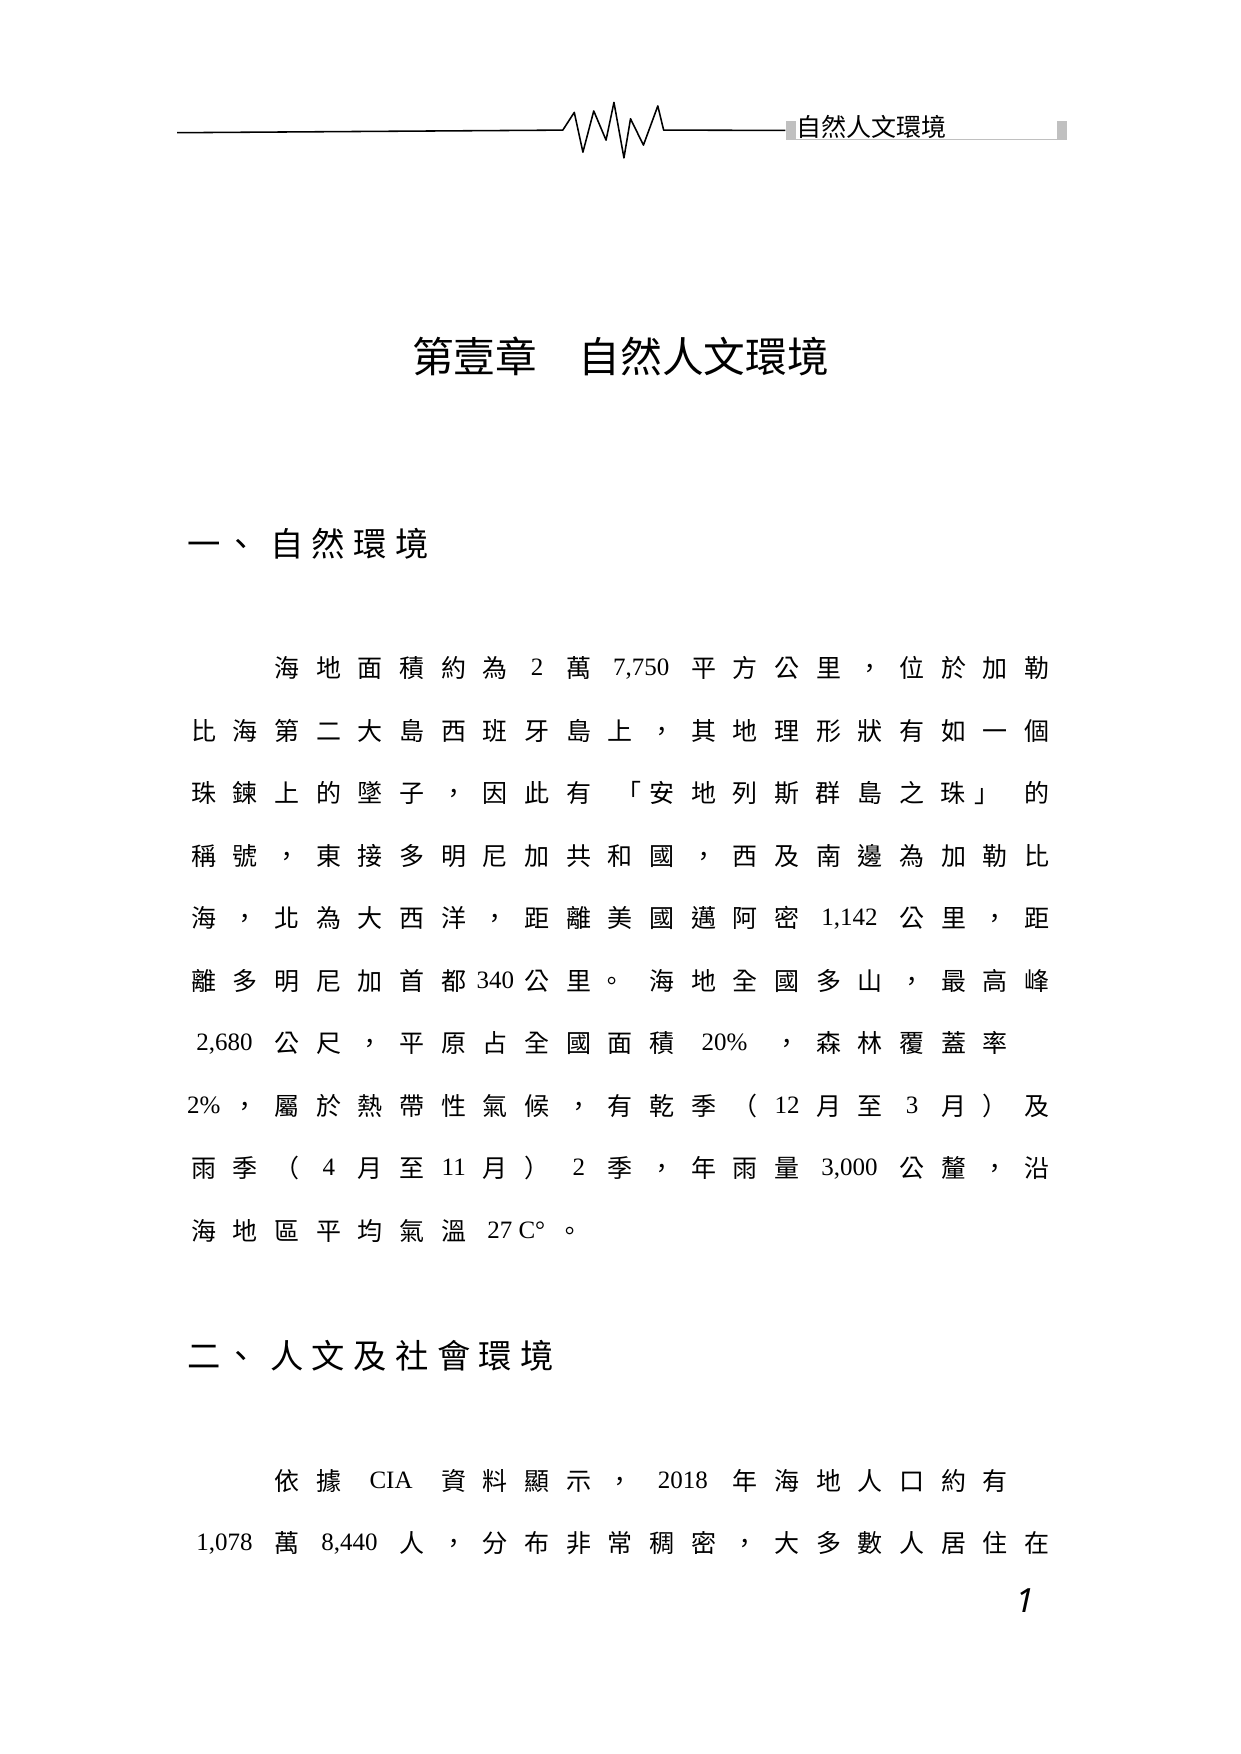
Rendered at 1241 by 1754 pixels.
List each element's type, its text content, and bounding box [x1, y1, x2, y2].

text 二、人文及社會環境 [183, 1313, 1058, 1375]
text 一、自然環境 [183, 500, 1058, 563]
text 依據CIA資料顯示，2018年海地人口約有1,078萬8,440人，分布非常稠密，大多數人居住在 [183, 1438, 1058, 1563]
text 第壹章 自然人文環境 [183, 313, 1058, 375]
text 海地面積約為2萬7,750平方公里，位於加勒比海第二大島西班牙島上，其地理形狀有如一個珠鍊上的墜子，因此有「安地列斯群島之珠」的稱號，東接多明尼加共和國，西及南邊為加勒比海，北為大西洋，距離美國邁阿密1,142公里，距離多明尼加首都340公里。海地全國多山，最高峰2,680公尺，平原占全國面積20%，森林覆蓋率2%，屬於熱帶性氣候，有乾季（12月至3月）及雨季（4月至11月）2季，年雨量3,000公釐，沿海地區平均氣溫27 C°。 [183, 625, 1058, 1250]
